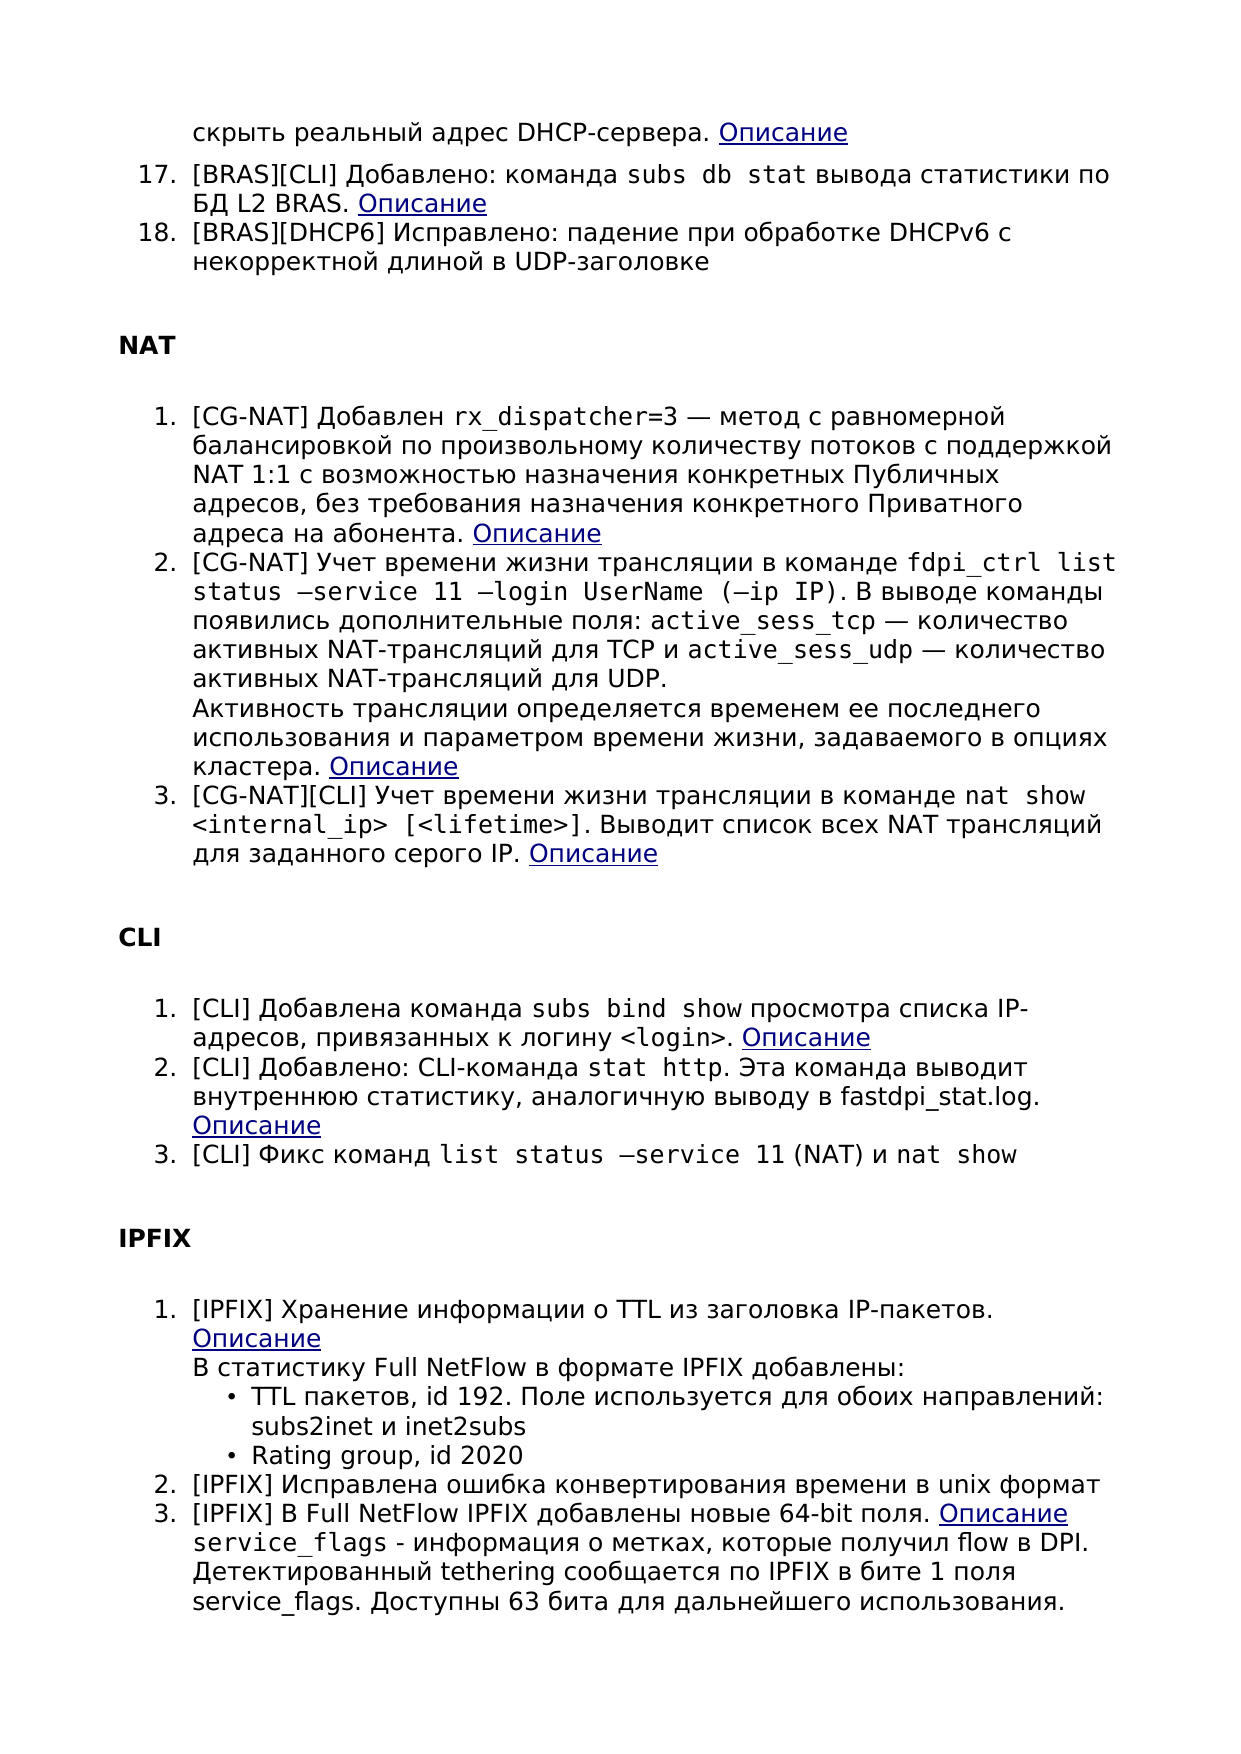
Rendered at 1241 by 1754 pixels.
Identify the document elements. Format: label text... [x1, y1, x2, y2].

list [CLI] Добавлено: CLI-команда stat http. Эта команда выводит внутреннюю статистику, аналогичную выводу в fastdpi_stat.log. Описание [177, 1053, 1122, 1140]
list [CLI] Фикс команд list status –service 11 (NAT) и nat show [177, 1140, 1122, 1169]
subtitle IPFIX [118, 1224, 1122, 1253]
list [CG-NAT][CLI] Учет времени жизни трансляции в команде nat show <internal_ip> [<lifetime>]. Выводит список всех NAT трансляций для заданного серого IP. Описание [177, 781, 1122, 869]
list [IPFIX] Исправлена ошибка конвертирования времени в unix формат [177, 1470, 1122, 1499]
list скрыть реальный адрес DHCP-сервера. Описание [177, 118, 1122, 147]
subtitle CLI [118, 923, 1122, 952]
list TTL пакетов, id 192. Поле используется для обоих направлений: subs2inet и inet2subs [236, 1382, 1122, 1441]
list [CG-NAT] Добавлен rx_dispatcher=3 — метод с равномерной балансировкой по произвольному количеству потоков с поддержкой NAT 1:1 с возможностью назначения конкретных Публичных адресов, без требования назначения конкретного Приватного адреса на абонента. Описание [177, 402, 1122, 548]
list [IPFIX] Хранение информации о TTL из заголовка IP-пакетов. Описание В статистику Full NetFlow в формате IPFIX добавлены: [177, 1295, 1122, 1382]
list [CG-NAT] Учет времени жизни трансляции в команде fdpi_ctrl list status –service 11 –login UserName (–ip IP). В выводе команды появились дополнительные поля: active_sess_tcp — количество активных NAT-трансляций для TCP и active_sess_udp — количество активных NAT-трансляций для UDP. Активность трансляции определяется временем ее последнего использования и параметром времени жизни, задаваемого в опциях кластера. Описание [177, 548, 1122, 781]
list [BRAS][DHCP6] Исправлено: падение при обработке DHCPv6 с некорректной длиной в UDP-заголовке [177, 218, 1122, 276]
list Rating group, id 2020 [236, 1441, 1122, 1470]
list [CLI] Добавлена команда subs bind show просмотра списка IP-адресов, привязанных к логину <login>. Описание [177, 994, 1122, 1053]
list [BRAS][CLI] Добавлено: команда subs db stat вывода статистики по БД L2 BRAS. Описание [177, 160, 1122, 218]
subtitle NAT [118, 331, 1122, 360]
list [IPFIX] В Full NetFlow IPFIX добавлены новые 64-bit поля. Описание service_flags - информация о метках, которые получил flow в DPI. Детектированный tethering сообщается по IPFIX в бите 1 поля service_flags. Доступны 63 бита для дальнейшего использования. [177, 1499, 1122, 1616]
